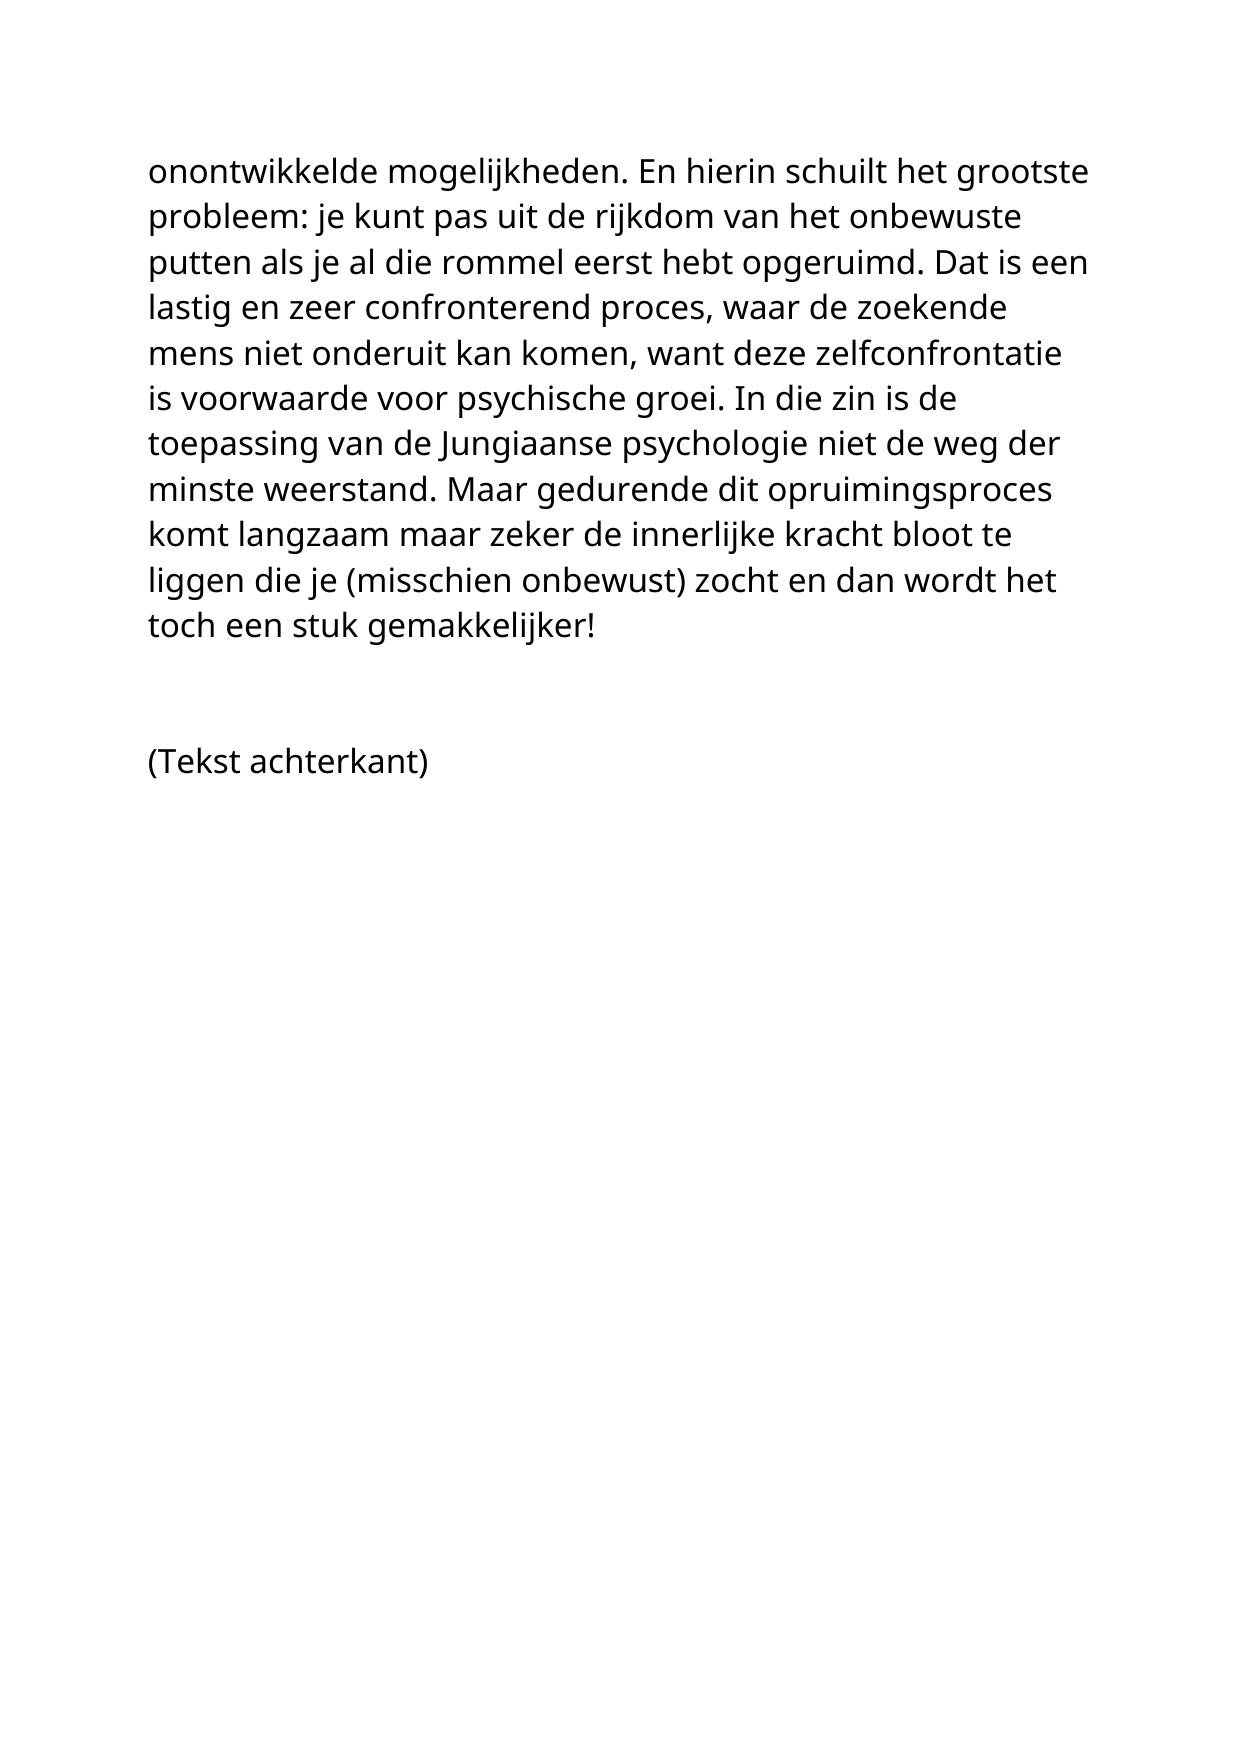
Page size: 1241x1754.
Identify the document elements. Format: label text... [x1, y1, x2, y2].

text onontwikkelde mogelijkheden. En hierin schuilt het grootste probleem: je kunt pas uit de rijkdom van het onbewuste putten als je al die rommel eerst hebt opgeruimd. Dat is een lastig en zeer confronterend proces, waar de zoekende mens niet onderuit kan komen, want deze zelfconfrontatie is voorwaarde voor psychische groei. In die zin is de toepassing van de Jungiaanse psychologie niet de weg der minste weerstand. Maar gedurende dit opruimingsproces komt langzaam maar zeker de innerlijke kracht bloot te liggen die je (misschien onbewust) zocht en dan wordt het toch een stuk gemakkelijker! [148, 148, 1093, 647]
text (Tekst achterkant) [148, 738, 1093, 783]
